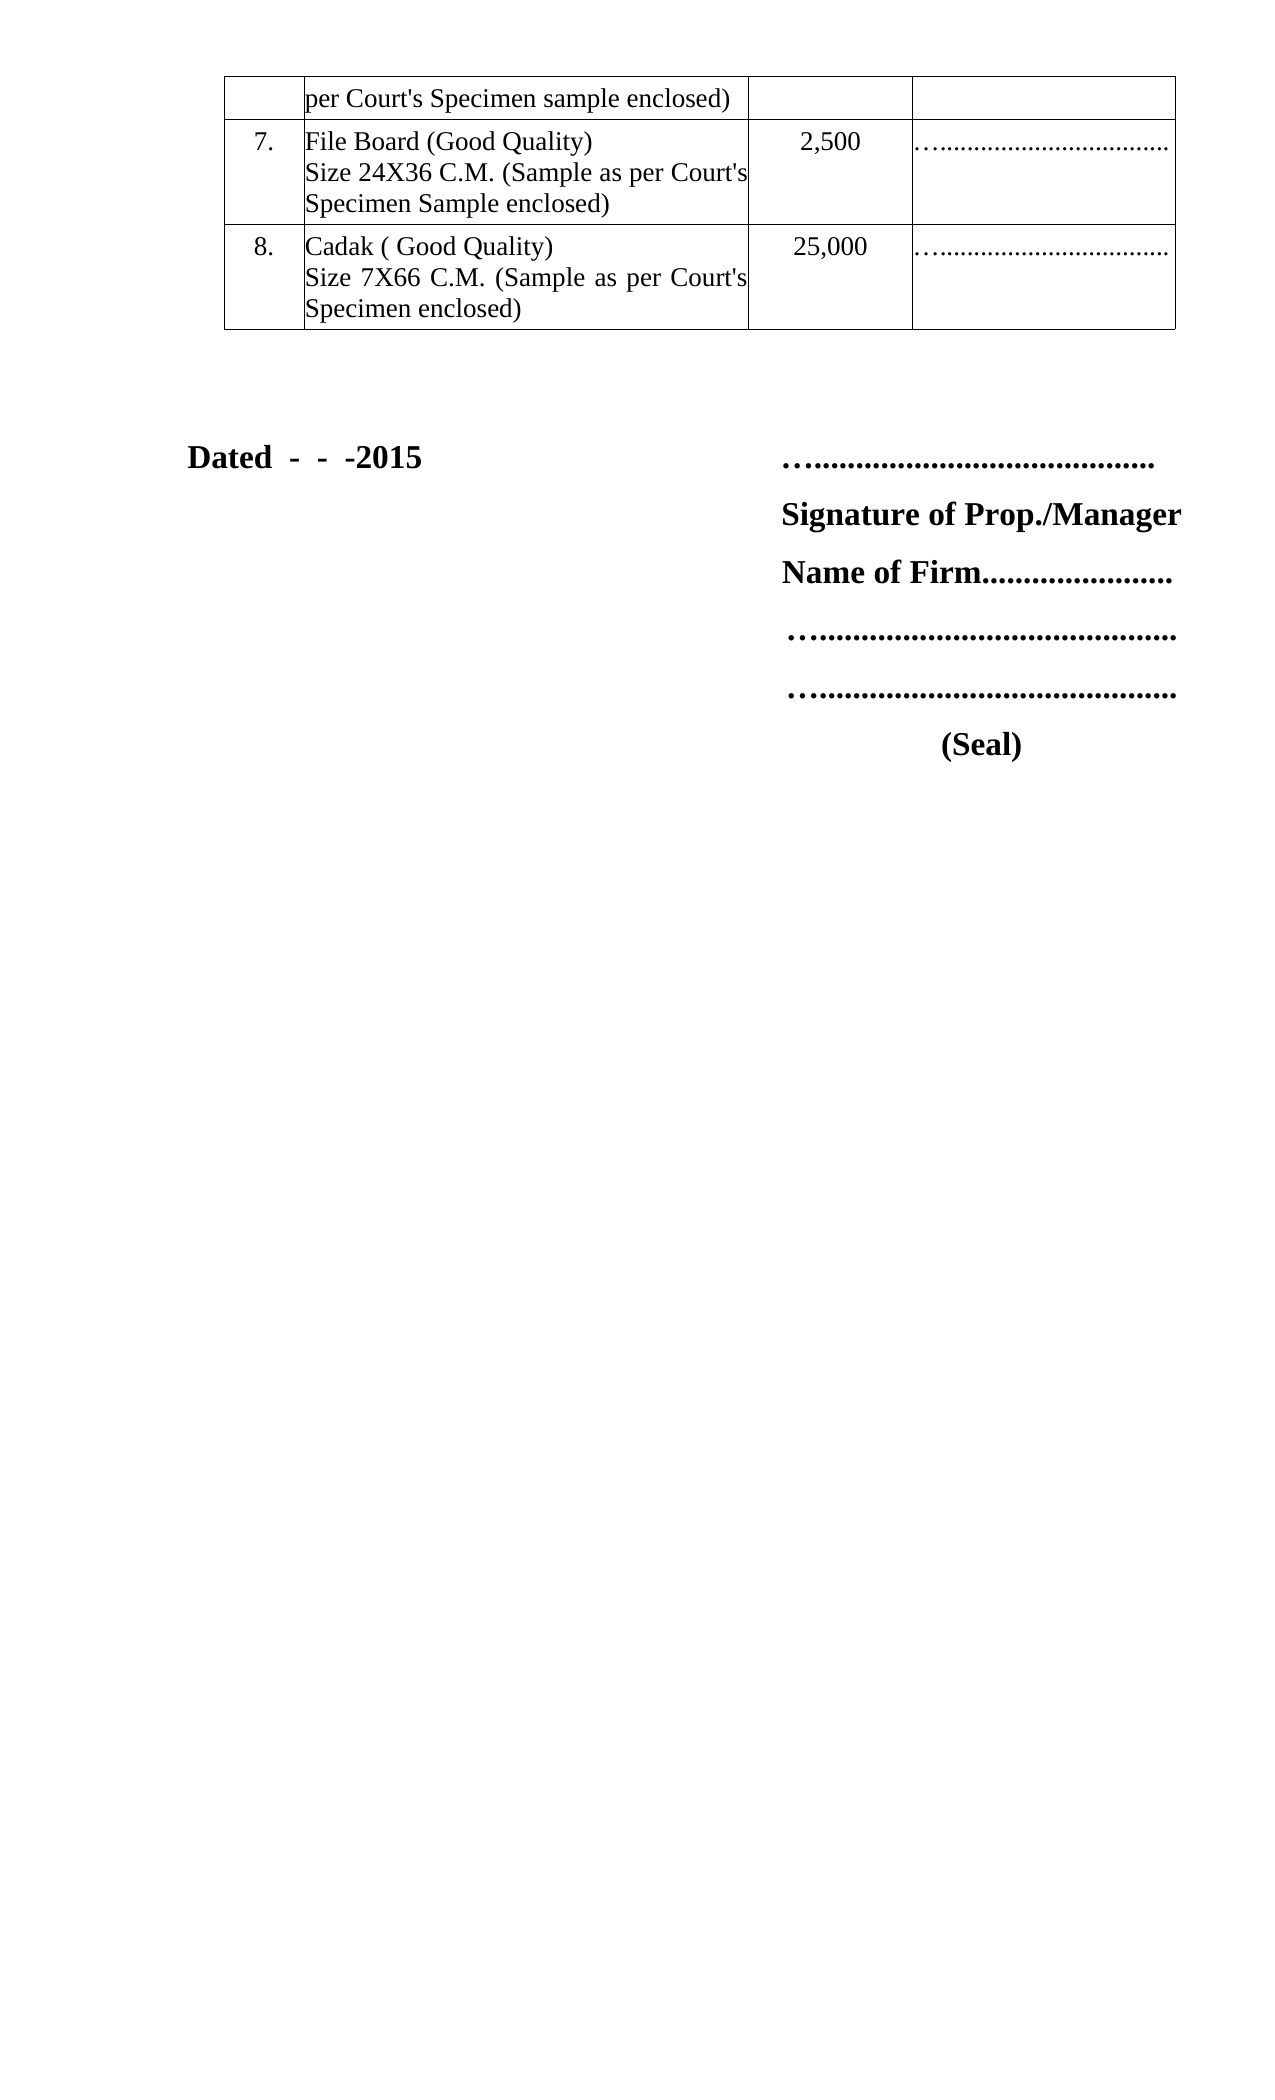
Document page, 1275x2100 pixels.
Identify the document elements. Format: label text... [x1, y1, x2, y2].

table_cell per Court's Specimen sample enclosed) [305, 77, 748, 119]
text …........................................... [187, 667, 1184, 705]
table_cell 8. [225, 225, 304, 329]
text …........................................... [187, 609, 1184, 648]
table_cell 25,000 [749, 225, 912, 329]
text Dated - - -2015 …......................................... [187, 437, 1184, 475]
table_cell [913, 77, 1175, 119]
table_cell 2,500 [749, 120, 912, 224]
table_cell [749, 77, 912, 119]
text Signature of Prop./Manager [187, 494, 1184, 533]
table_cell ….................................. [913, 120, 1175, 224]
table_cell [225, 77, 304, 119]
table_cell File Board (Good Quality) Size 24X36 C.M. (Sample as per Court's Specimen Sample enclosed) [305, 120, 748, 224]
table_cell Cadak ( Good Quality) Size 7X66 C.M. (Sample as per Court's Specimen enclosed) [305, 225, 748, 329]
table_cell 7. [225, 120, 304, 224]
text Name of Firm....................... [187, 552, 1184, 590]
table_cell ….................................. [913, 225, 1175, 329]
text (Seal) [187, 724, 1184, 763]
